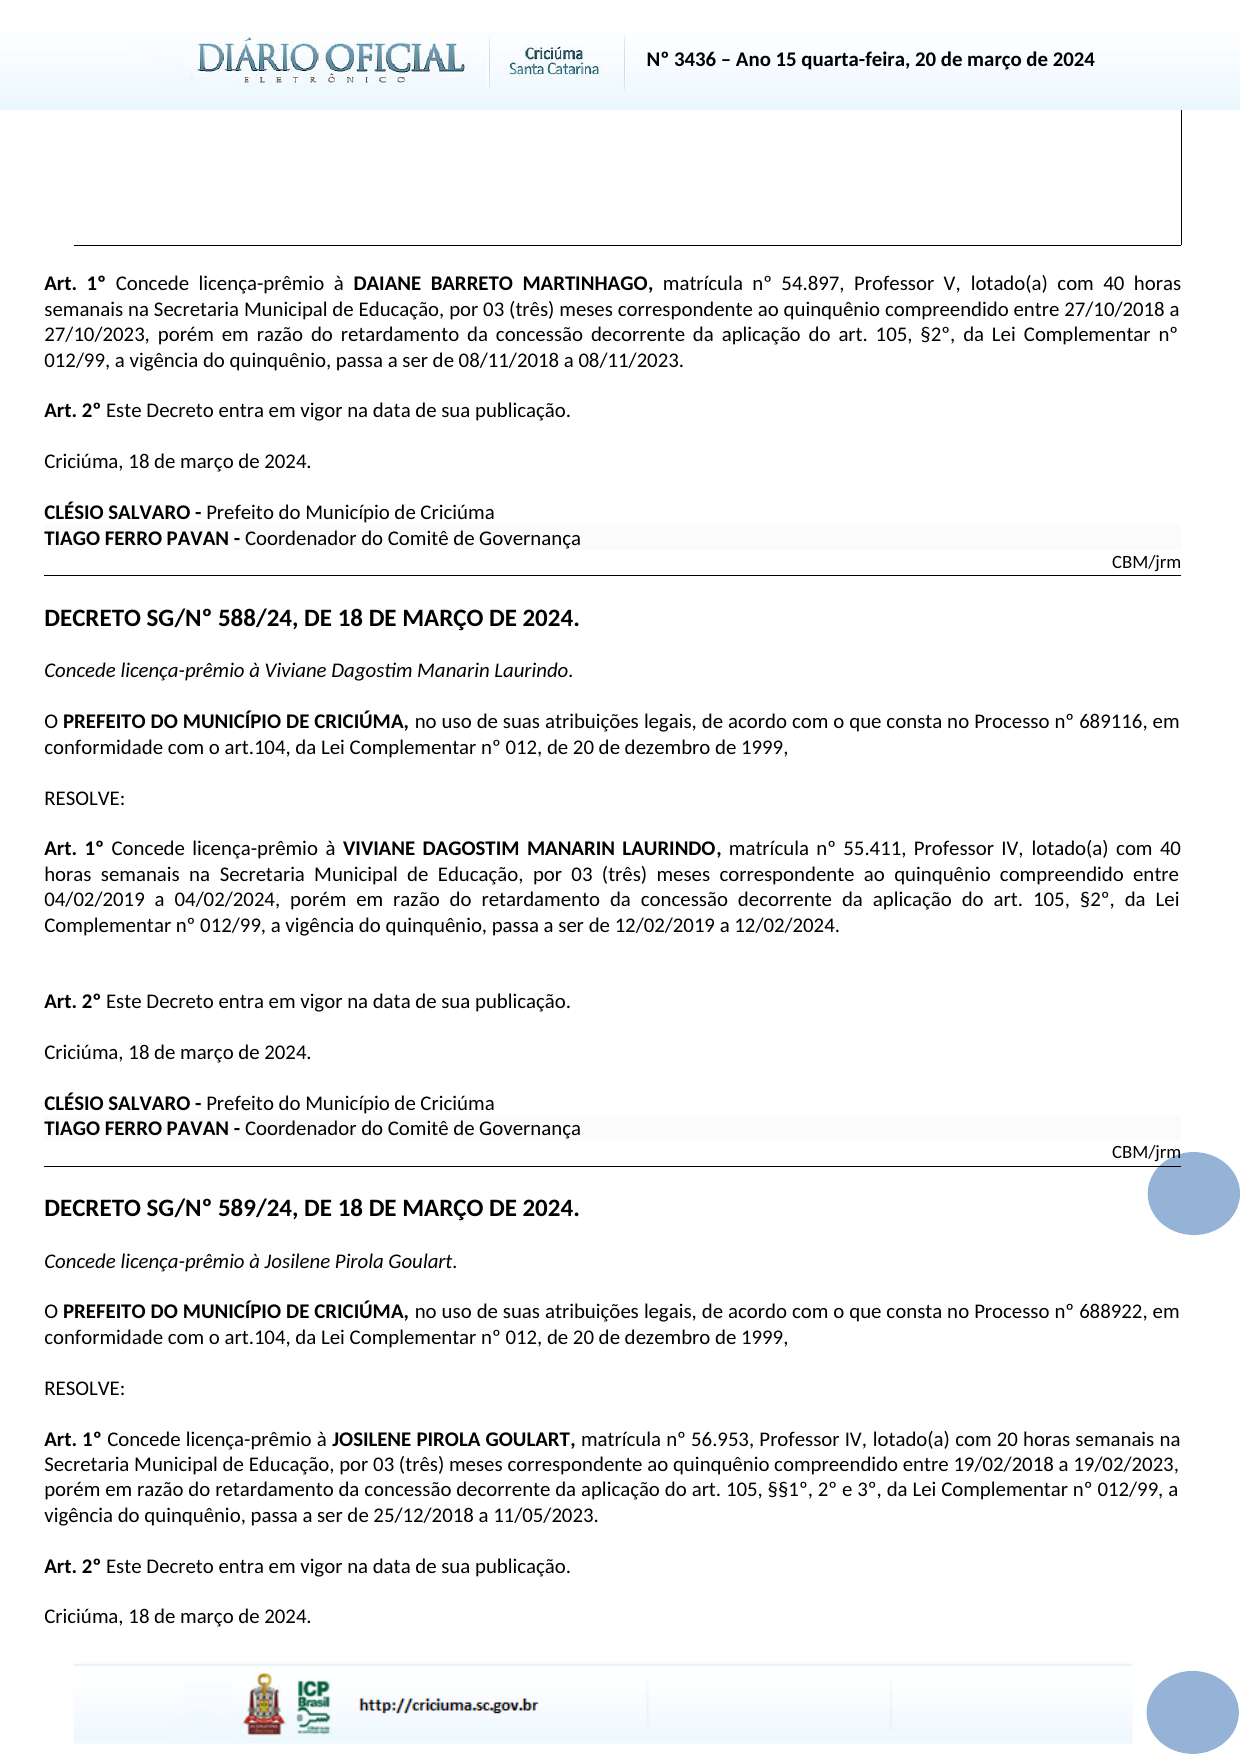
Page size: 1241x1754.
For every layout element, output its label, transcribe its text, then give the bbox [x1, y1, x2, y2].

text DECRETO SG/Nº 589/24, DE 18 DE MARÇO DE 2024. [44, 1192, 1159, 1222]
text TIAGO FERRO PAVAN - Coordenador do Comitê de Governança [44, 1115, 1181, 1141]
text CLÉSIO SALVARO - Prefeito do Município de Criciúma [44, 1090, 1181, 1115]
text O PREFEITO DO MUNICÍPIO DE CRICIÚMA, no uso de suas atribuições legais, de acordo com o que consta no Processo nº 688922, em conformidade com o art.104, da Lei Complementar nº 012, de 20 de dezembro de 1999, [44, 1299, 1181, 1349]
text Art. 2º Este Decreto entra em vigor na data de sua publicação. [44, 1553, 1181, 1578]
text CBM/jrm [44, 550, 1181, 575]
text Concede licença-prêmio à Josilene Pirola Goulart. [44, 1248, 1181, 1273]
text Art. 1º Concede licença-prêmio à DAIANE BARRETO MARTINHAGO, matrícula nº 54.897, Professor V, lotado(a) com 40 horas semanais na Secretaria Municipal de Educação, por 03 (três) meses correspondente ao quinquênio compreendido entre 27/10/2018 a 27/10/2023, porém em razão do retardamento da concessão decorrente da aplicação do art. 105, §2º, da Lei Complementar nº 012/99, a vigência do quinquênio, passa a ser de 08/11/2018 a 08/11/2023. [44, 271, 1181, 372]
text RESOLVE: [44, 1375, 1181, 1400]
text Criciúma, 18 de março de 2024. [44, 1604, 1181, 1629]
text Criciúma, 18 de março de 2024. [44, 448, 1181, 474]
text DECRETO SG/Nº 588/24, DE 18 DE MARÇO DE 2024. [44, 602, 1181, 632]
text O PREFEITO DO MUNICÍPIO DE CRICIÚMA, no uso de suas atribuições legais, de acordo com o que consta no Processo nº 689116, em conformidade com o art.104, da Lei Complementar nº 012, de 20 de dezembro de 1999, [44, 708, 1181, 759]
text Concede licença-prêmio à Viviane Dagostim Manarin Laurindo. [44, 658, 1181, 683]
text Art. 1º Concede licença-prêmio à JOSILENE PIROLA GOULART, matrícula nº 56.953, Professor IV, lotado(a) com 20 horas semanais na Secretaria Municipal de Educação, por 03 (três) meses correspondente ao quinquênio compreendido entre 19/02/2018 a 19/02/2023, porém em razão do retardamento da concessão decorrente da aplicação do art. 105, §§1º, 2º e 3º, da Lei Complementar nº 012/99, a vigência do quinquênio, passa a ser de 25/12/2018 a 11/05/2023. [44, 1426, 1181, 1527]
text CBM/jrm [44, 1141, 1181, 1166]
text Art. 1º Concede licença-prêmio à VIVIANE DAGOSTIM MANARIN LAURINDO, matrícula nº 55.411, Professor IV, lotado(a) com 40 horas semanais na Secretaria Municipal de Educação, por 03 (três) meses correspondente ao quinquênio compreendido entre 04/02/2019 a 04/02/2024, porém em razão do retardamento da concessão decorrente da aplicação do art. 105, §2º, da Lei Complementar nº 012/99, a vigência do quinquênio, passa a ser de 12/02/2019 a 12/02/2024. [44, 836, 1181, 937]
text TIAGO FERRO PAVAN - Coordenador do Comitê de Governança [44, 525, 1181, 550]
text Criciúma, 18 de março de 2024. [44, 1039, 1181, 1064]
text Art. 2º Este Decreto entra em vigor na data de sua publicação. [44, 988, 1181, 1013]
text CLÉSIO SALVARO - Prefeito do Município de Criciúma [44, 499, 1181, 525]
text RESOLVE: [44, 785, 1181, 810]
text Art. 2º Este Decreto entra em vigor na data de sua publicação. [44, 398, 1181, 423]
